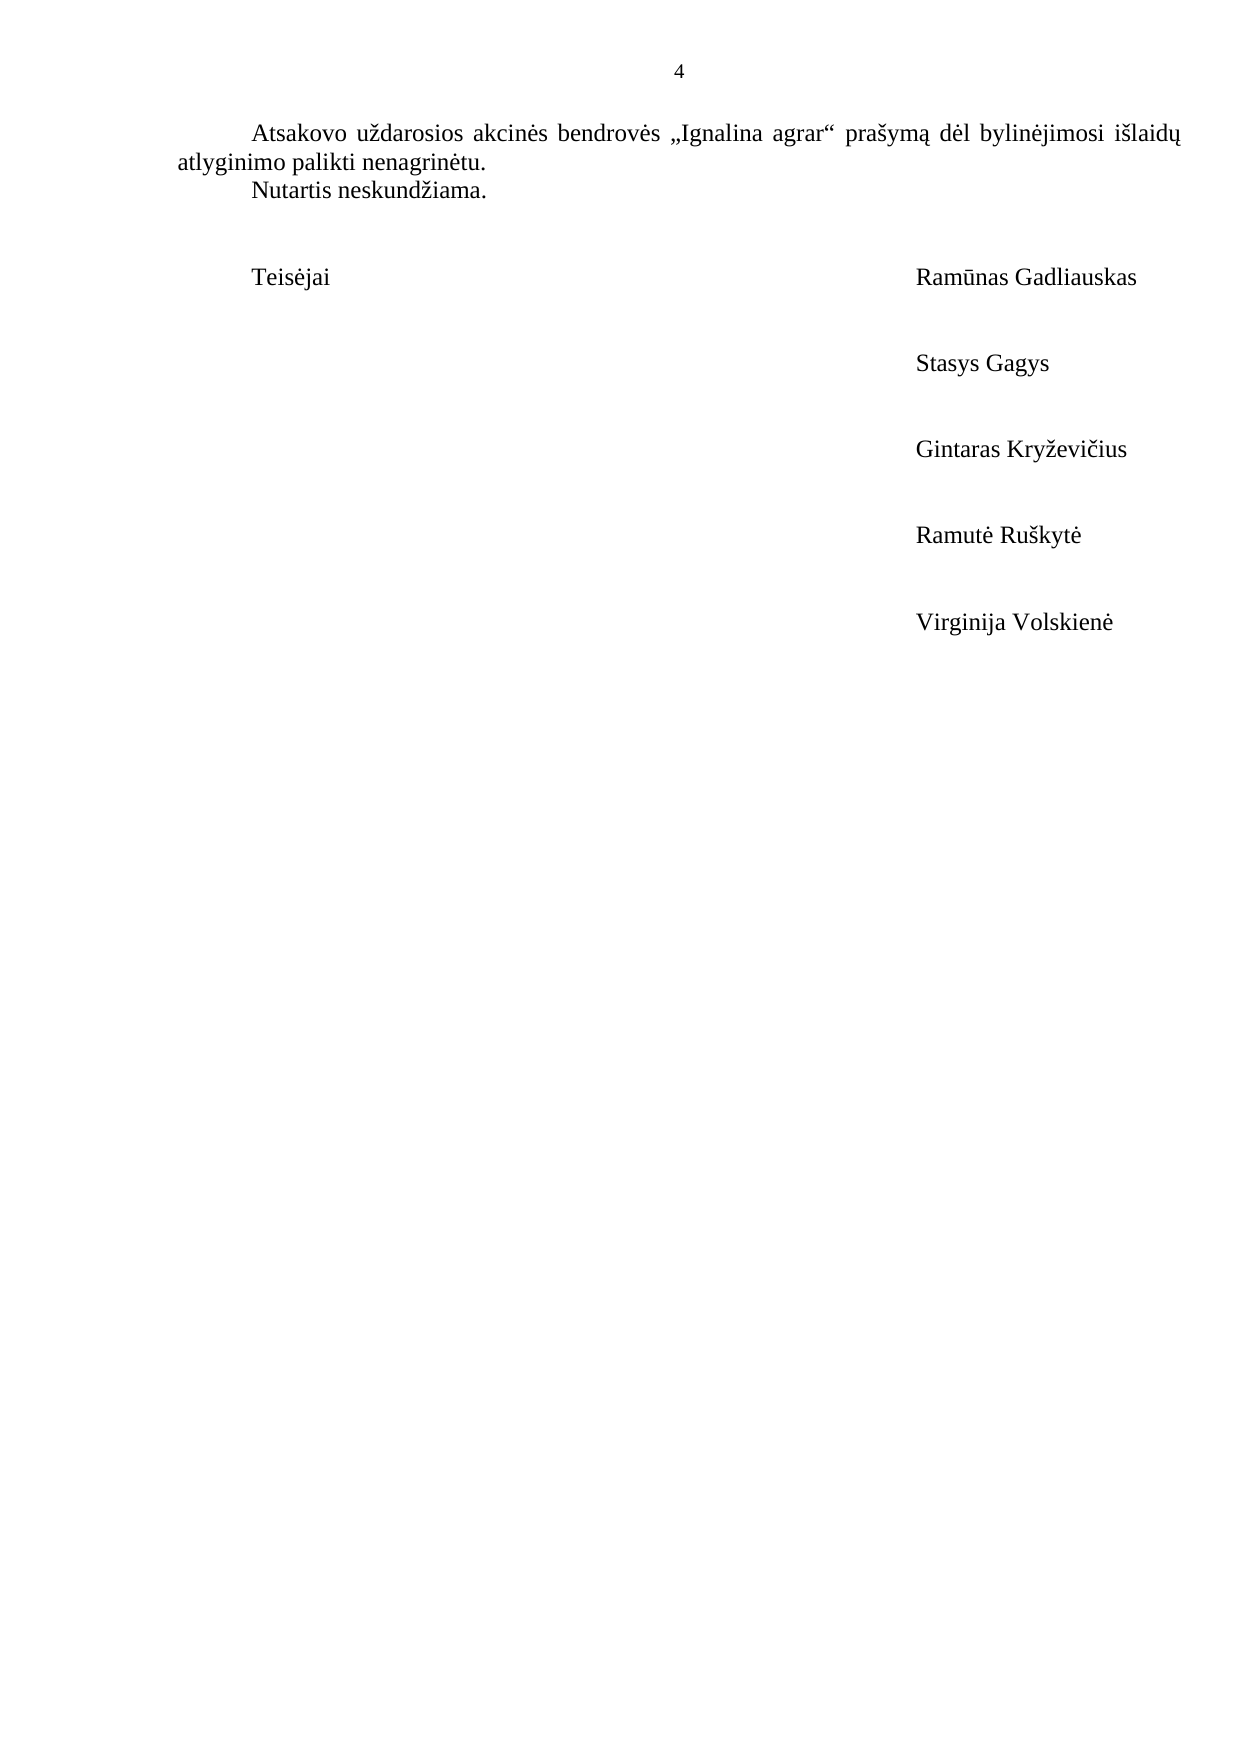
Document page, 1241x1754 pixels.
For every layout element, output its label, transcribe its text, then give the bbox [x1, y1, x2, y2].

text Stasys Gagys [177, 348, 1181, 377]
text Gintaras Kryževičius [177, 434, 1181, 463]
text Nutartis neskundžiama. [177, 176, 1181, 204]
text Ramutė Ruškytė [177, 521, 1181, 549]
text Atsakovo uždarosios akcinės bendrovės „Ignalina agrar“ prašymą dėl bylinėjimosi išlaidų atlyginimo palikti nenagrinėtu. [177, 118, 1181, 176]
text Virginija Volskienė [177, 607, 1181, 636]
text Teisėjai Ramūnas Gadliauskas [177, 262, 1181, 291]
